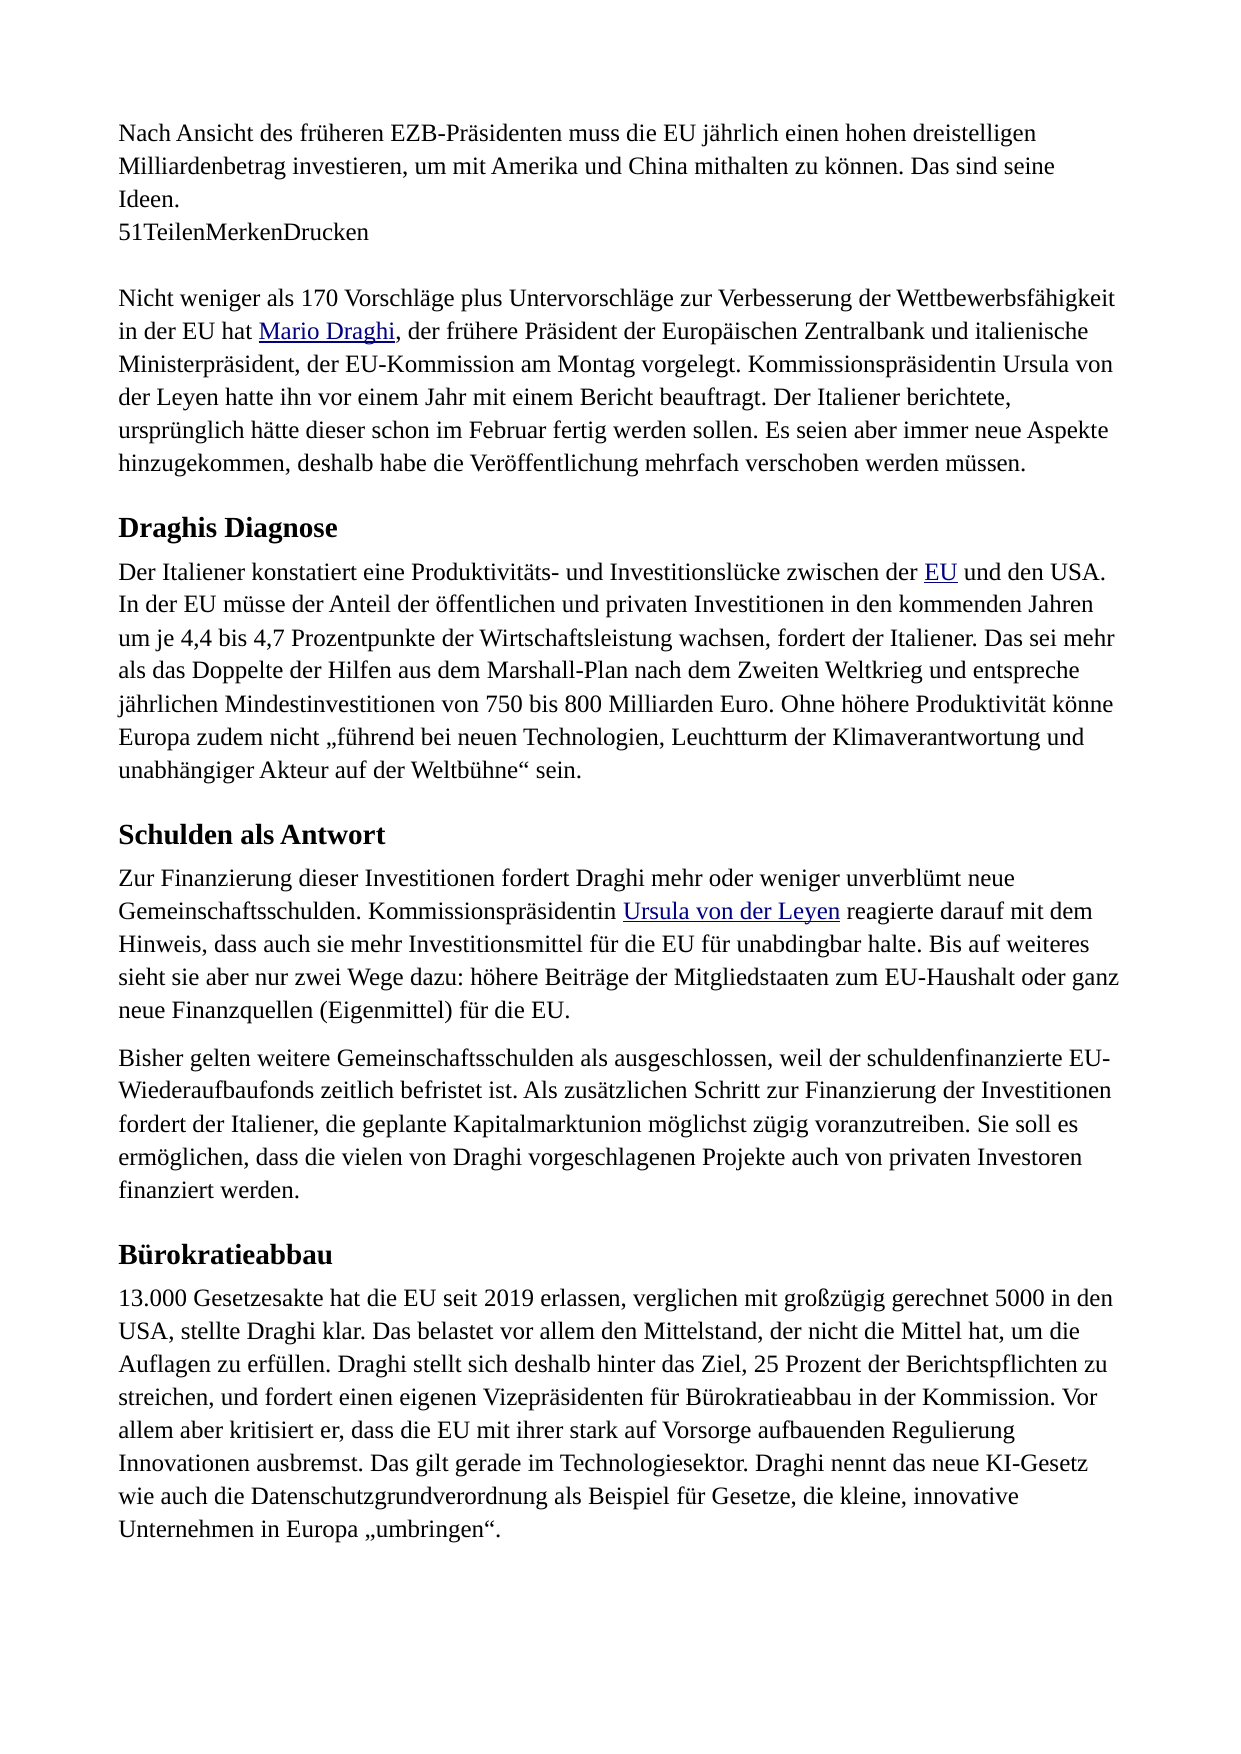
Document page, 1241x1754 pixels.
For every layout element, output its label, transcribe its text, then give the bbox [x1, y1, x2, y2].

subtitle Draghis Diagnose [118, 511, 1122, 544]
text Der Italiener konstatiert eine Produktivitäts- und Investitionslücke zwischen der EU und den USA. In der EU müsse der Anteil der öffentlichen und privaten Investitionen in den kommenden Jahren um je 4,4 bis 4,7 Prozentpunkte der Wirtschaftsleistung wachsen, fordert der Italiener. Das sei mehr als das Doppelte der Hilfen aus dem Marshall-Plan nach dem Zweiten Weltkrieg und entspreche jährlichen Mindestinvestitionen von 750 bis 800 Milliarden Euro. Ohne höhere Produktivität könne Europa zudem nicht „führend bei neuen Technologien, Leuchtturm der Klimaverantwortung und unabhängiger Akteur auf der Weltbühne“ sein. [118, 557, 1122, 783]
text Zur Finanzierung dieser Investitionen fordert Draghi mehr oder weniger unverblümt neue Gemeinschaftsschulden. Kommissionspräsidentin Ursula von der Leyen reagierte darauf mit dem Hinweis, dass auch sie mehr Investitionsmittel für die EU für unabdingbar halte. Bis auf weiteres sieht sie aber nur zwei Wege dazu: höhere Beiträge der Mitgliedstaaten zum EU-Haushalt oder ganz neue Finanzquellen (Eigenmittel) für die EU. [118, 863, 1122, 1024]
subtitle Bürokratieabbau [118, 1237, 1122, 1270]
subtitle Schulden als Antwort [118, 817, 1122, 850]
text 13.000 Gesetzesakte hat die EU seit 2019 erlassen, verglichen mit großzügig gerechnet 5000 in den USA, stellte Draghi klar. Das belastet vor allem den Mittelstand, der nicht die Mittel hat, um die Auflagen zu erfüllen. Draghi stellt sich deshalb hinter das Ziel, 25 Prozent der Berichtspflichten zu streichen, und fordert einen eigenen Vizepräsidenten für Bürokratieabbau in der Kommission. Vor allem aber kritisiert er, dass die EU mit ihrer stark auf Vorsorge aufbauenden Regulierung Innovationen ausbremst. Das gilt gerade im Technologiesektor. Draghi nennt das neue KI-Gesetz wie auch die Datenschutzgrundverordnung als Beispiel für Gesetze, die kleine, innovative Unternehmen in Europa „umbringen“. [118, 1283, 1122, 1543]
text Nicht weniger als 170 Vorschläge plus Untervorschläge zur Verbesserung der Wettbewerbsfähigkeit in der EU hat Mario Draghi, der frühere Präsident der Europäischen Zentralbank und italienische Ministerpräsident, der EU-Kommission am Montag vorgelegt. Kommissionspräsidentin Ursula von der Leyen hatte ihn vor einem Jahr mit einem Bericht beauftragt. Der Italiener berichtete, ursprünglich hätte dieser schon im Februar fertig werden sollen. Es seien aber immer neue Aspekte hinzugekommen, deshalb habe die Veröffentlichung mehrfach verschoben werden müssen. [118, 283, 1122, 477]
text 51TeilenMerkenDrucken [118, 217, 1122, 246]
text Nach Ansicht des früheren EZB-Präsidenten muss die EU jährlich einen hohen dreistelligen Milliardenbetrag investieren, um mit Amerika und China mithalten zu können. Das sind seine Ideen. [118, 118, 1122, 213]
text Bisher gelten weitere Gemeinschaftsschulden als ausgeschlossen, weil der schuldenfinanzierte EU-Wiederaufbaufonds zeitlich befristet ist. Als zusätzlichen Schritt zur Finanzierung der Investitionen fordert der Italiener, die geplante Kapitalmarktunion möglichst zügig voranzutreiben. Sie soll es ermöglichen, dass die vielen von Draghi vorgeschlagenen Projekte auch von privaten Investoren finanziert werden. [118, 1043, 1122, 1203]
